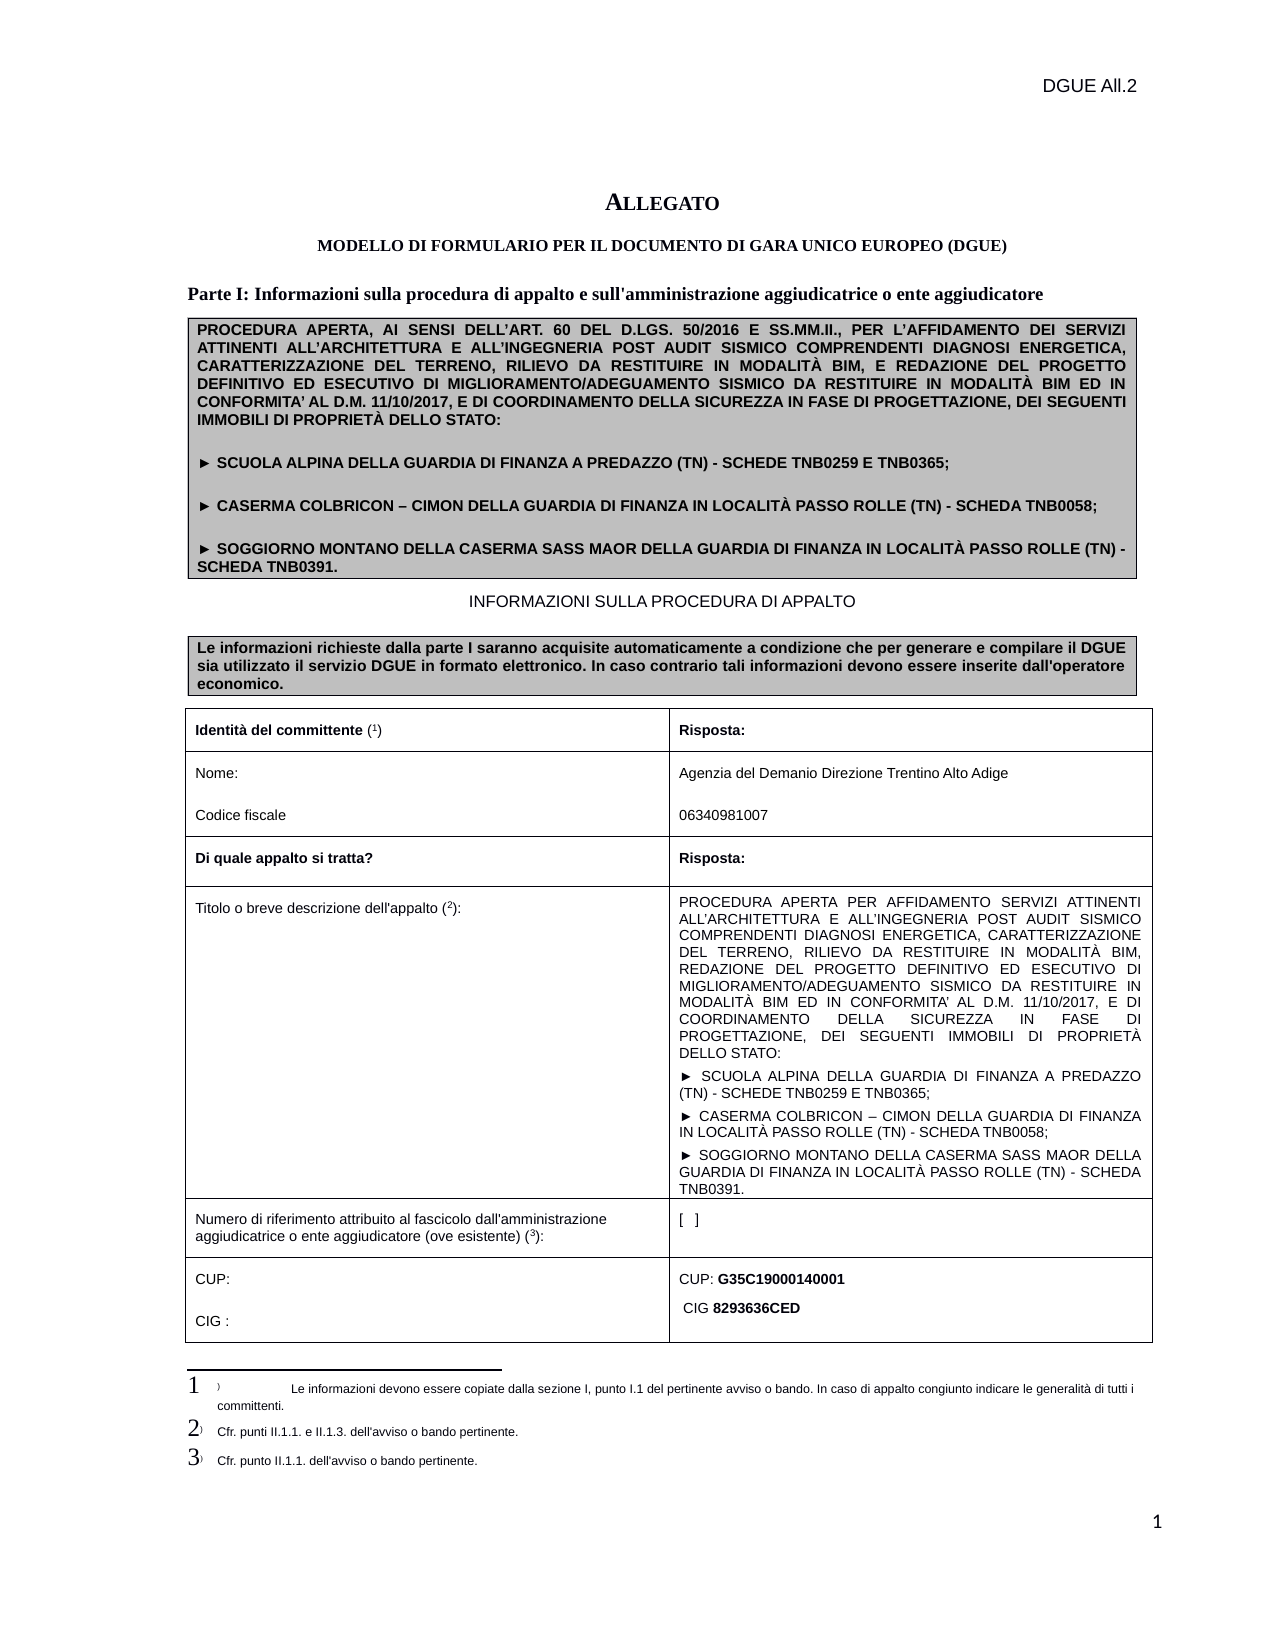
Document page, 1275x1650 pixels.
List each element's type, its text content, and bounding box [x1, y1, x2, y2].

text ► SOGGIORNO MONTANO DELLA CASERMA SASS MAOR DELLA GUARDIA DI FINANZA IN LOCALITÀ PASSO ROLLE (TN) - SCHEDA TNB0391. [189, 537, 1136, 578]
table_cell PROCEDURA APERTA PER AFFIDAMENTO SERVIZI ATTINENTI ALL’ARCHITETTURA E ALL’INGEGNERIA POST AUDIT SISMICO COMPRENDENTI DIAGNOSI ENERGETICA, CARATTERIZZAZIONE DEL TERRENO, RILIEVO DA RESTITUIRE IN MODALITÀ BIM, REDAZIONE DEL PROGETTO DEFINITIVO ED ESECUTIVO DI MIGLIORAMENTO/ADEGUAMENTO SISMICO DA RESTITUIRE IN MODALITÀ BIM ED IN CONFORMITA’ AL D.M. 11/10/2017, E DI COORDINAMENTO DELLA SICUREZZA IN FASE DI PROGETTAZIONE, DEI SEGUENTI IMMOBILI DI PROPRIETÀ DELLO STATO: ► SCUOLA ALPINA DELLA GUARDIA DI FINANZA A PREDAZZO (TN) - SCHEDE TNB0259 E TNB0365; ► CASERMA COLBRICON – CIMON DELLA GUARDIA DI FINANZA IN LOCALITÀ PASSO ROLLE (TN) - SCHEDA TNB0058; ► SOGGIORNO MONTANO DELLA CASERMA SASS MAOR DELLA GUARDIA DI FINANZA IN LOCALITÀ PASSO ROLLE (TN) - SCHEDA TNB0391. [670, 887, 1152, 1197]
title Informazioni sulla procedura di appalto [187, 591, 1137, 611]
text PROCEDURA APERTA, AI SENSI DELL’ART. 60 DEL D.LGS. 50/2016 E SS.MM.II., PER L’AFFIDAMENTO DEI SERVIZI ATTINENTI ALL’ARCHITETTURA E ALL’INGEGNERIA POST AUDIT SISMICO COMPRENDENTI DIAGNOSI ENERGETICA, CARATTERIZZAZIONE DEL TERRENO, RILIEVO DA RESTITUIRE IN MODALITÀ BIM, E REDAZIONE DEL PROGETTO DEFINITIVO ED ESECUTIVO DI MIGLIORAMENTO/ADEGUAMENTO SISMICO DA RESTITUIRE IN MODALITÀ BIM ED IN CONFORMITA’ AL D.M. 11/10/2017, E DI COORDINAMENTO DELLA SICUREZZA IN FASE DI PROGETTAZIONE, DEI SEGUENTI IMMOBILI DI PROPRIETÀ DELLO STATO: [189, 319, 1136, 429]
table_cell Agenzia del Demanio Direzione Trentino Alto Adige 06340981007 [670, 752, 1152, 836]
text Le informazioni richieste dalla parte I saranno acquisite automaticamente a condizione che per generare e compilare il DGUE sia utilizzato il servizio DGUE in formato elettronico. In caso contrario tali informazioni devono essere inserite dall'operatore economico. [189, 637, 1136, 695]
title Parte I: Informazioni sulla procedura di appalto e sull'amministrazione aggiudicatrice o ente aggiudicatore [187, 283, 1137, 305]
table_header Identità del committente () [186, 709, 669, 751]
table_cell Di quale appalto si tratta? [186, 837, 669, 886]
table_cell Nome: Codice fiscale [186, 752, 669, 836]
table_cell CUP: CIG : [186, 1258, 669, 1342]
subtitle Allegato [187, 187, 1137, 216]
table_cell CUP: G35C19000140001 CIG 8293636CED [670, 1258, 1152, 1342]
text ► SCUOLA ALPINA DELLA GUARDIA DI FINANZA A PREDAZZO (TN) - SCHEDE TNB0259 E TNB0365; [189, 451, 1136, 472]
text Modello di forMulario per il documento di gara unico europeo (DGUE) [187, 235, 1137, 254]
text ► CASERMA COLBRICON – CIMON DELLA GUARDIA DI FINANZA IN LOCALITÀ PASSO ROLLE (TN) - SCHEDA TNB0058; [189, 493, 1136, 515]
table_cell Numero di riferimento attribuito al fascicolo dall'amministrazione aggiudicatrice o ente aggiudicatore (ove esistente) (): [186, 1199, 669, 1257]
table_cell Titolo o breve descrizione dell'appalto (): [186, 887, 669, 1197]
table_cell [ ] [670, 1199, 1152, 1257]
table_header Risposta: [670, 709, 1152, 751]
table_cell Risposta: [670, 837, 1152, 886]
